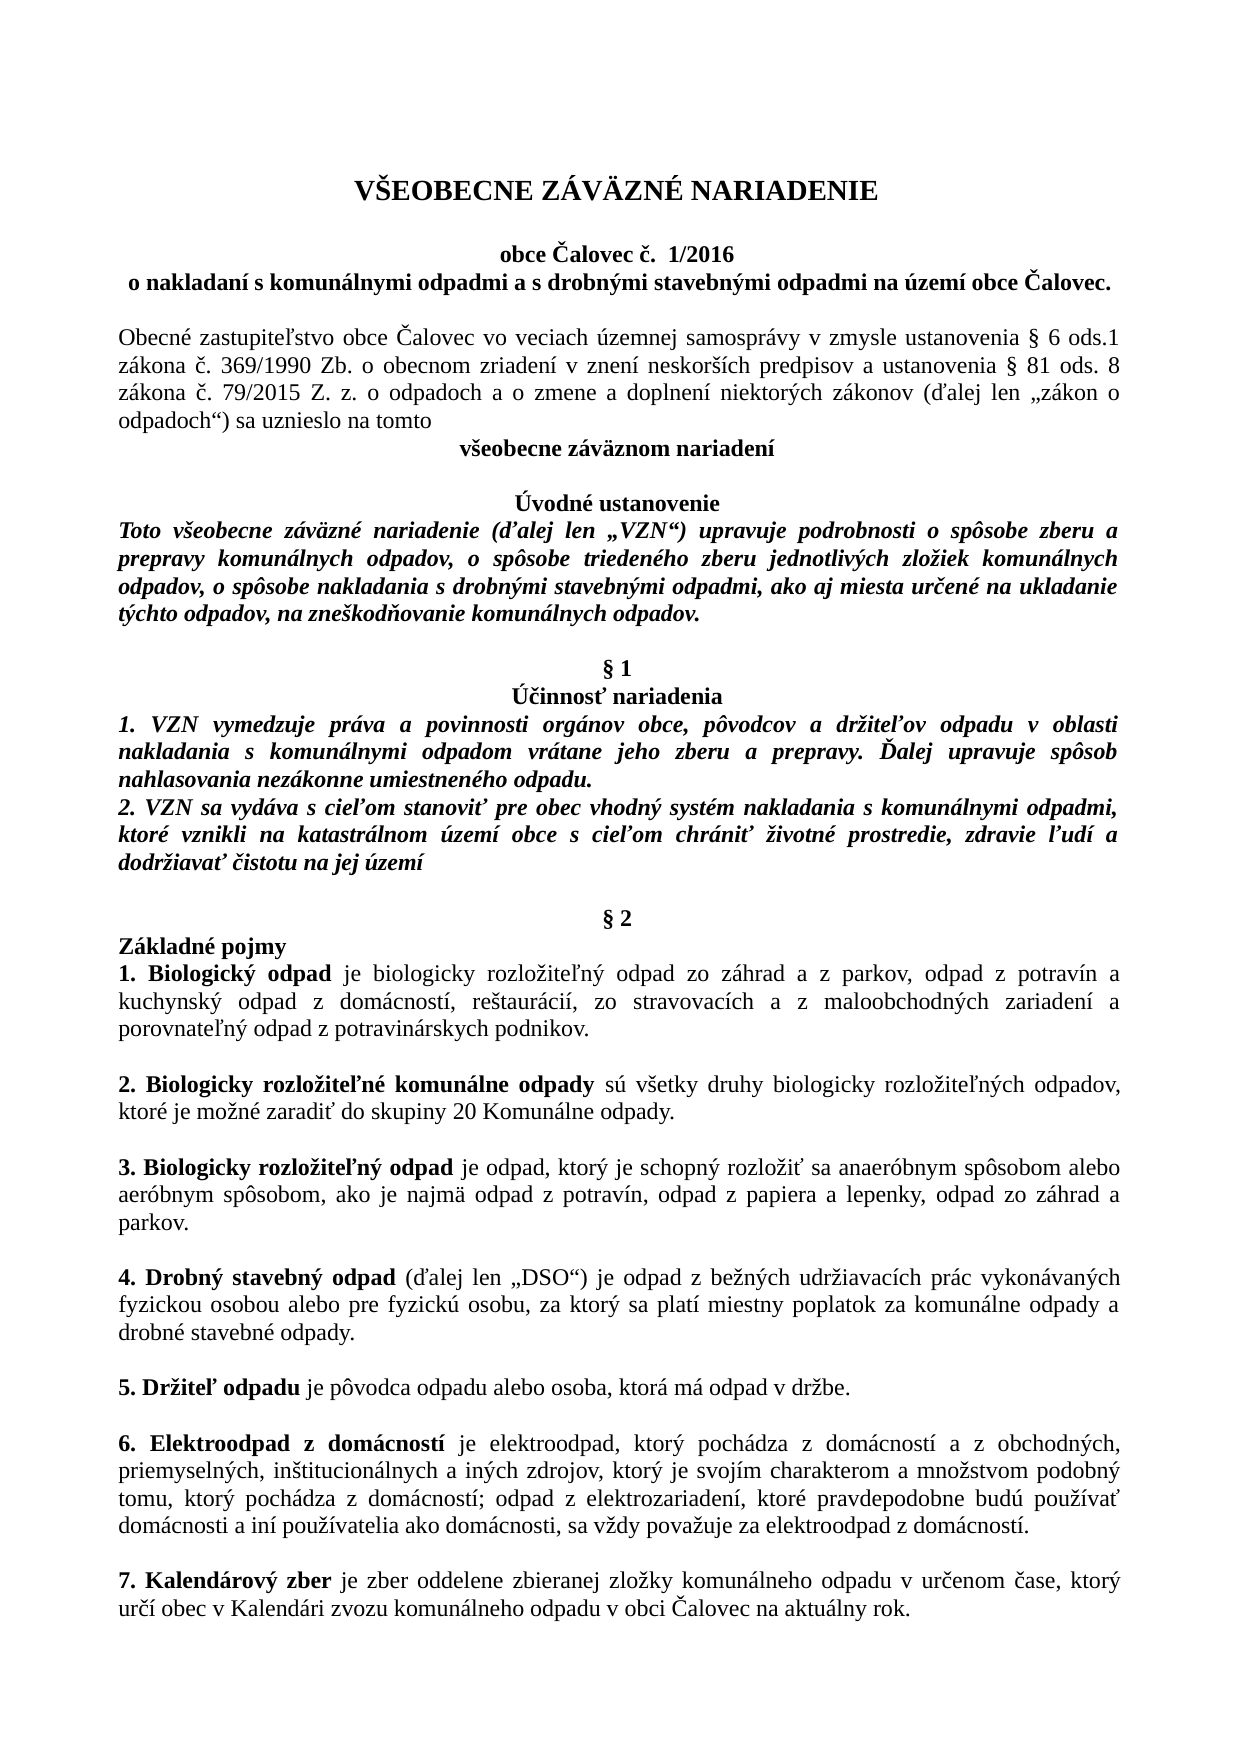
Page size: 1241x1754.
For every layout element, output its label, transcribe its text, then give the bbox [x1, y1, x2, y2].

text 3. Biologicky rozložiteľný odpad je odpad, ktorý je schopný rozložiť sa anaeróbnym spôsobom alebo aeróbnym spôsobom, ako je najmä odpad z potravín, odpad z papiera a lepenky, odpad zo záhrad a parkov. [118, 1152, 1122, 1235]
text VŠEOBECNE ZÁVÄZNÉ NARIADENIE [118, 173, 1122, 207]
text Úvodné ustanovenie [118, 489, 1122, 516]
text o nakladaní s komunálnymi odpadmi a s drobnými stavebnými odpadmi na území obce Čalovec. [118, 268, 1122, 296]
text Toto všeobecne záväzné nariadenie (ďalej len „VZN“) upravuje podrobnosti o spôsobe zberu a prepravy komunálnych odpadov, o spôsobe triedeného zberu jednotlivých zložiek komunálnych odpadov, o spôsobe nakladania s drobnými stavebnými odpadmi, ako aj miesta určené na ukladanie týchto odpadov, na zneškodňovanie komunálnych odpadov. [118, 516, 1122, 627]
text 6. Elektroodpad z domácností je elektroodpad, ktorý pochádza z domácností a z obchodných, priemyselných, inštitucionálnych a iných zdrojov, ktorý je svojím charakterom a množstvom podobný tomu, ktorý pochádza z domácností; odpad z elektrozariadení, ktoré pravdepodobne budú používať domácnosti a iní používatelia ako domácnosti, sa vždy považuje za elektroodpad z domácností. [118, 1428, 1122, 1539]
text Obecné zastupiteľstvo obce Čalovec vo veciach územnej samosprávy v zmysle ustanovenia § 6 ods.1 zákona č. 369/1990 Zb. o obecnom zriadení v znení neskorších predpisov a ustanovenia § 81 ods. 8 zákona č. 79/2015 Z. z. o odpadoch a o zmene a doplnení niektorých zákonov (ďalej len „zákon o odpadoch“) sa uznieslo na tomto [118, 323, 1122, 434]
text § 1 [118, 654, 1122, 682]
text obce Čalovec č. 1/2016 [118, 240, 1122, 268]
text 7. Kalendárový zber je zber oddelene zbieranej zložky komunálneho odpadu v určenom čase, ktorý určí obec v Kalendári zvozu komunálneho odpadu v obci Čalovec na aktuálny rok. [118, 1567, 1122, 1622]
text 4. Drobný stavebný odpad (ďalej len „DSO“) je odpad z bežných udržiavacích prác vykonávaných fyzickou osobou alebo pre fyzickú osobu, za ktorý sa platí miestny poplatok za komunálne odpady a drobné stavebné odpady. [118, 1263, 1122, 1346]
text Účinnosť nariadenia [118, 682, 1122, 710]
text Základné pojmy [118, 932, 1122, 959]
text § 2 [118, 904, 1122, 932]
text 1. VZN vymedzuje práva a povinnosti orgánov obce, pôvodcov a držiteľov odpadu v oblasti nakladania s komunálnymi odpadom vrátane jeho zberu a prepravy. Ďalej upravuje spôsob nahlasovania nezákonne umiestneného odpadu. [118, 710, 1122, 792]
text 1. Biologický odpad je biologicky rozložiteľný odpad zo záhrad a z parkov, odpad z potravín a kuchynský odpad z domácností, reštaurácií, zo stravovacích a z maloobchodných zariadení a porovnateľný odpad z potravinárskych podnikov. [118, 959, 1122, 1042]
text 5. Držiteľ odpadu je pôvodca odpadu alebo osoba, ktorá má odpad v držbe. [118, 1373, 1122, 1401]
text 2. Biologicky rozložiteľné komunálne odpady sú všetky druhy biologicky rozložiteľných odpadov, ktoré je možné zaradiť do skupiny 20 Komunálne odpady. [118, 1070, 1122, 1125]
text všeobecne záväznom nariadení [118, 434, 1122, 461]
text 2. VZN sa vydáva s cieľom stanoviť pre obec vhodný systém nakladania s komunálnymi odpadmi, ktoré vznikli na katastrálnom území obce s cieľom chrániť životné prostredie, zdravie ľudí a dodržiavať čistotu na jej území [118, 792, 1122, 875]
